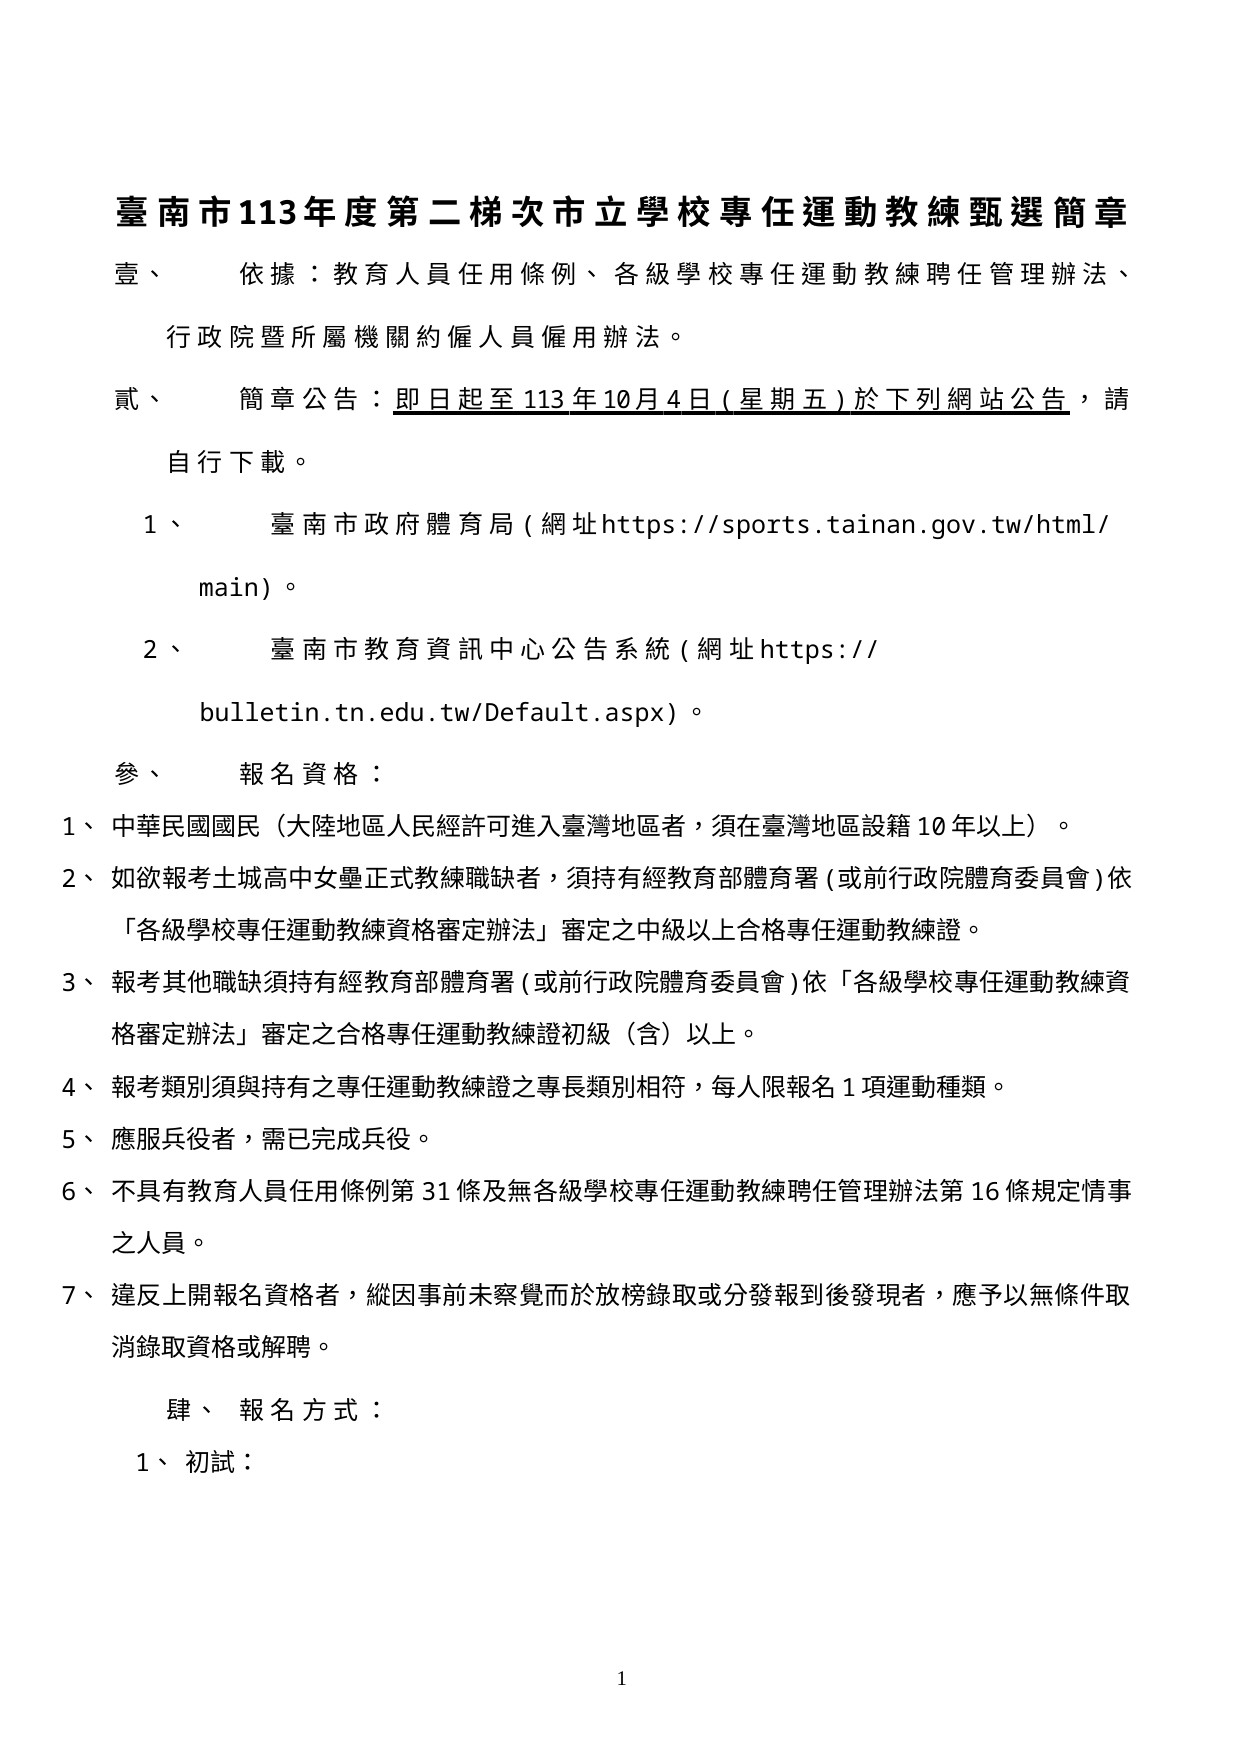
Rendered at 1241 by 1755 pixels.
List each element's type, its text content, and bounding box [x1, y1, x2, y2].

list 不具有教育人員任用條例第31條及無各級學校專任運動教練聘任管理辦法第16條規定情事之人員。 [61, 1158, 1132, 1263]
list 報考其他職缺須持有經教育部體育署(或前行政院體育委員會)依「各級學校專任運動教練資格審定辦法」審定之合格專任運動教練證初級（含）以上。 [61, 950, 1132, 1054]
text 臺南市113年度第二梯次市立學校專任運動教練甄選簡章 [111, 169, 1132, 231]
list 簡章公告：即日起至113年10月4日(星期五)於下列網站公告，請自行下載。 [105, 356, 1132, 481]
list 違反上開報名資格者，縱因事前未察覺而於放榜錄取或分發報到後發現者，應予以無條件取消錄取資格或解聘。 [61, 1263, 1132, 1367]
list 報名方式： [156, 1367, 1132, 1429]
list 如欲報考土城高中女壘正式教練職缺者，須持有經教育部體育署(或前行政院體育委員會)依「各級學校專任運動教練資格審定辦法」審定之中級以上合格專任運動教練證。 [61, 846, 1132, 950]
list 臺南市教育資訊中心公告系統(網址https://bulletin.tn.edu.tw/Default.aspx)。 [135, 606, 1132, 731]
list 報名資格： [105, 731, 1132, 794]
list 應服兵役者，需已完成兵役。 [61, 1106, 1132, 1158]
list 臺南市政府體育局(網址https://sports.tainan.gov.tw/html/main)。 [135, 481, 1132, 606]
list 報考類別須與持有之專任運動教練證之專長類別相符，每人限報名1項運動種類。 [61, 1054, 1132, 1106]
list 依據：教育人員任用條例、各級學校專任運動教練聘任管理辦法、行政院暨所屬機關約僱人員僱用辦法。 [105, 231, 1132, 356]
list 初試： [135, 1429, 1132, 1481]
list 中華民國國民（大陸地區人民經許可進入臺灣地區者，須在臺灣地區設籍10年以上）。 [61, 794, 1132, 846]
